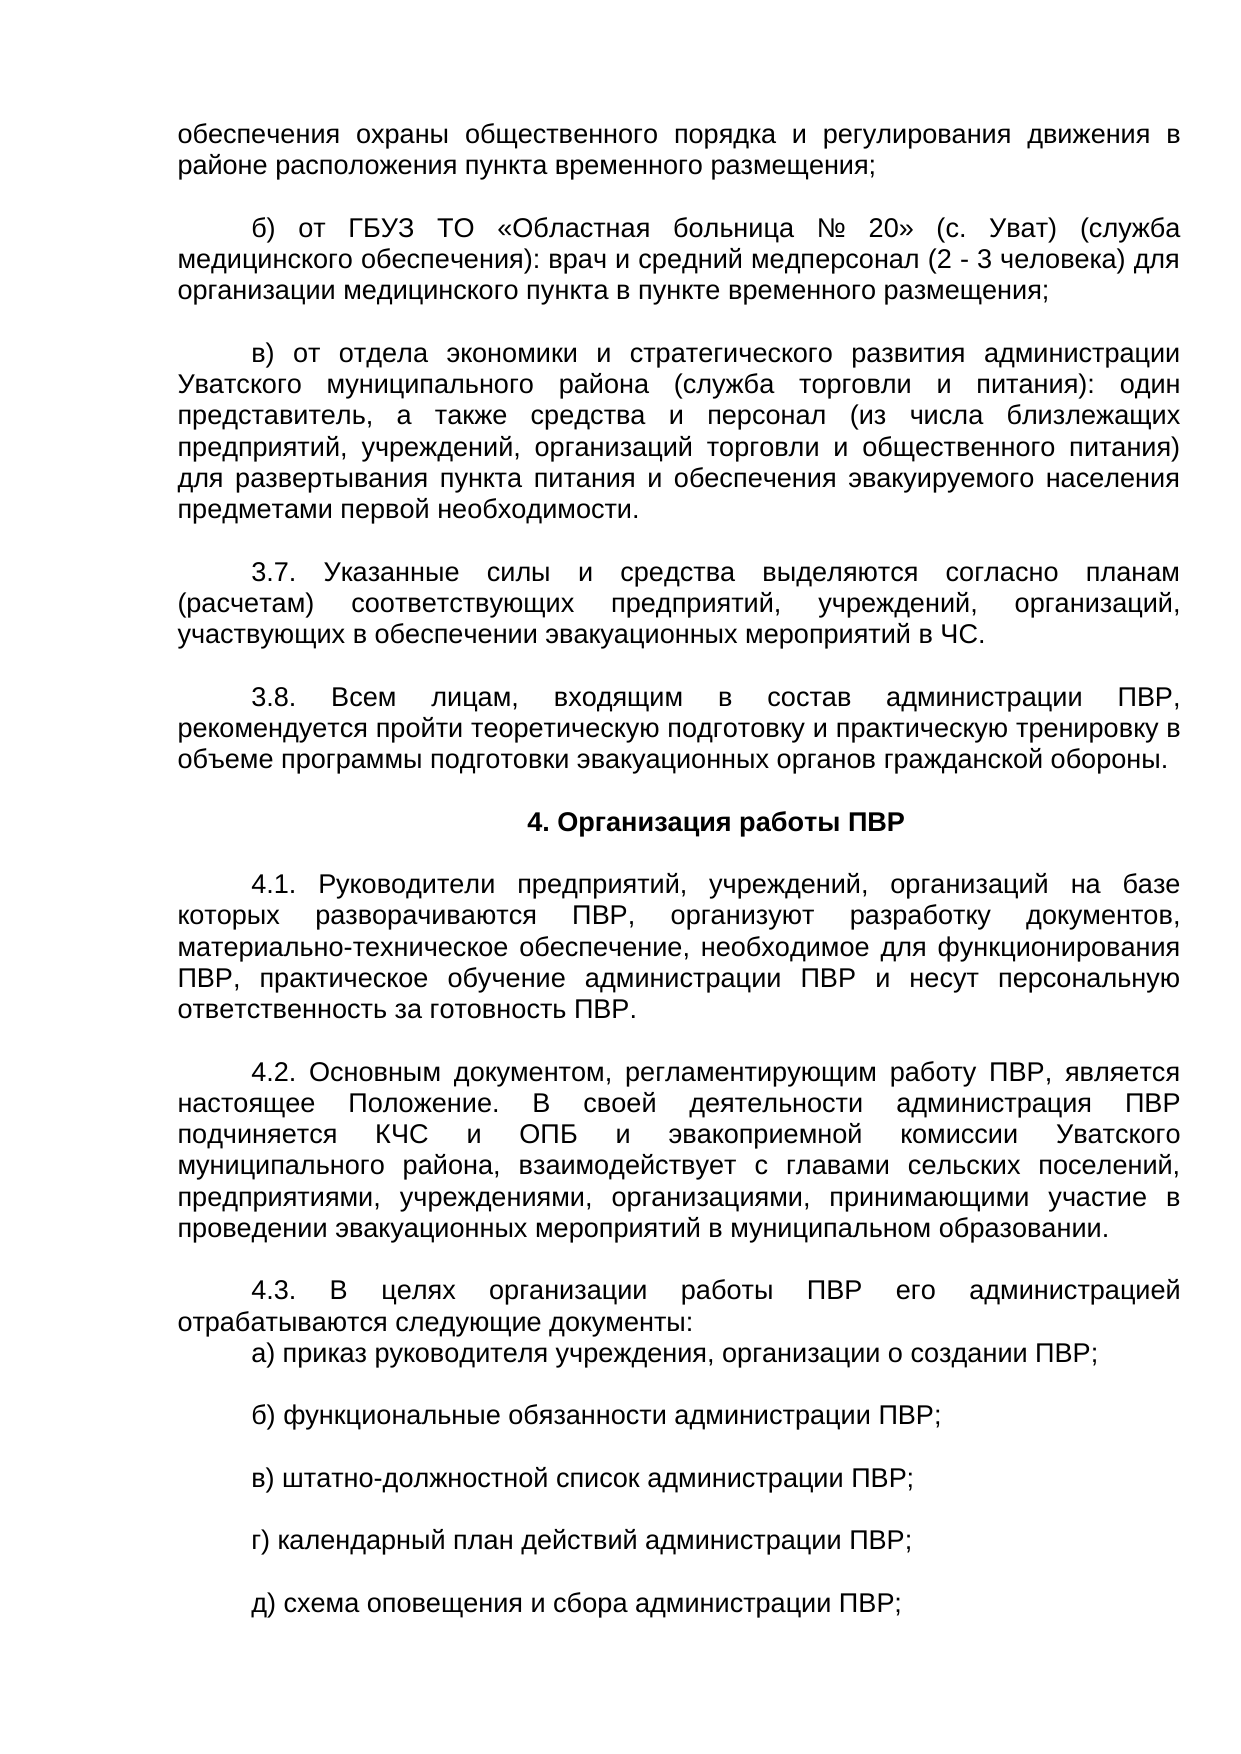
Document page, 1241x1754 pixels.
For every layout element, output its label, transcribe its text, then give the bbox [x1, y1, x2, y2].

text 4.2. Основным документом, регламентирующим работу ПВР, является настоящее Положение. В своей деятельности администрация ПВР подчиняется КЧС и ОПБ и эвакоприемной комиссии Уватского муниципального района, взаимодействует с главами сельских поселений, предприятиями, учреждениями, организациями, принимающими участие в проведении эвакуационных мероприятий в муниципальном образовании. [177, 1056, 1181, 1243]
text 4.3. В целях организации работы ПВР его администрацией отрабатываются следующие документы: [177, 1274, 1181, 1337]
text обеспечения охраны общественного порядка и регулирования движения в районе расположения пункта временного размещения; [177, 118, 1181, 181]
text в) штатно-должностной список администрации ПВР; [177, 1462, 1181, 1493]
text 3.8. Всем лицам, входящим в состав администрации ПВР, рекомендуется пройти теоретическую подготовку и практическую тренировку в объеме программы подготовки эвакуационных органов гражданской обороны. [177, 681, 1181, 774]
text а) приказ руководителя учреждения, организации о создании ПВР; [177, 1337, 1181, 1368]
text 3.7. Указанные силы и средства выделяются согласно планам (расчетам) соответствующих предприятий, учреждений, организаций, участвующих в обеспечении эвакуационных мероприятий в ЧС. [177, 556, 1181, 649]
text в) от отдела экономики и стратегического развития администрации Уватского муниципального района (служба торговли и питания): один представитель, а также средства и персонал (из числа близлежащих предприятий, учреждений, организаций торговли и общественного питания) для развертывания пункта питания и обеспечения эвакуируемого населения предметами первой необходимости. [177, 337, 1181, 524]
text 4. Организация работы ПВР [177, 806, 1181, 837]
text 4.1. Руководители предприятий, учреждений, организаций на базе которых разворачиваются ПВР, организуют разработку документов, материально-техническое обеспечение, необходимое для функционирования ПВР, практическое обучение администрации ПВР и несут персональную ответственность за готовность ПВР. [177, 868, 1181, 1024]
text б) от ГБУЗ ТО «Областная больница № 20» (с. Уват) (служба медицинского обеспечения): врач и средний медперсонал (2 - 3 человека) для организации медицинского пункта в пункте временного размещения; [177, 212, 1181, 306]
text б) функциональные обязанности администрации ПВР; [177, 1399, 1181, 1431]
text г) календарный план действий администрации ПВР; [177, 1524, 1181, 1556]
text д) схема оповещения и сбора администрации ПВР; [177, 1587, 1181, 1618]
